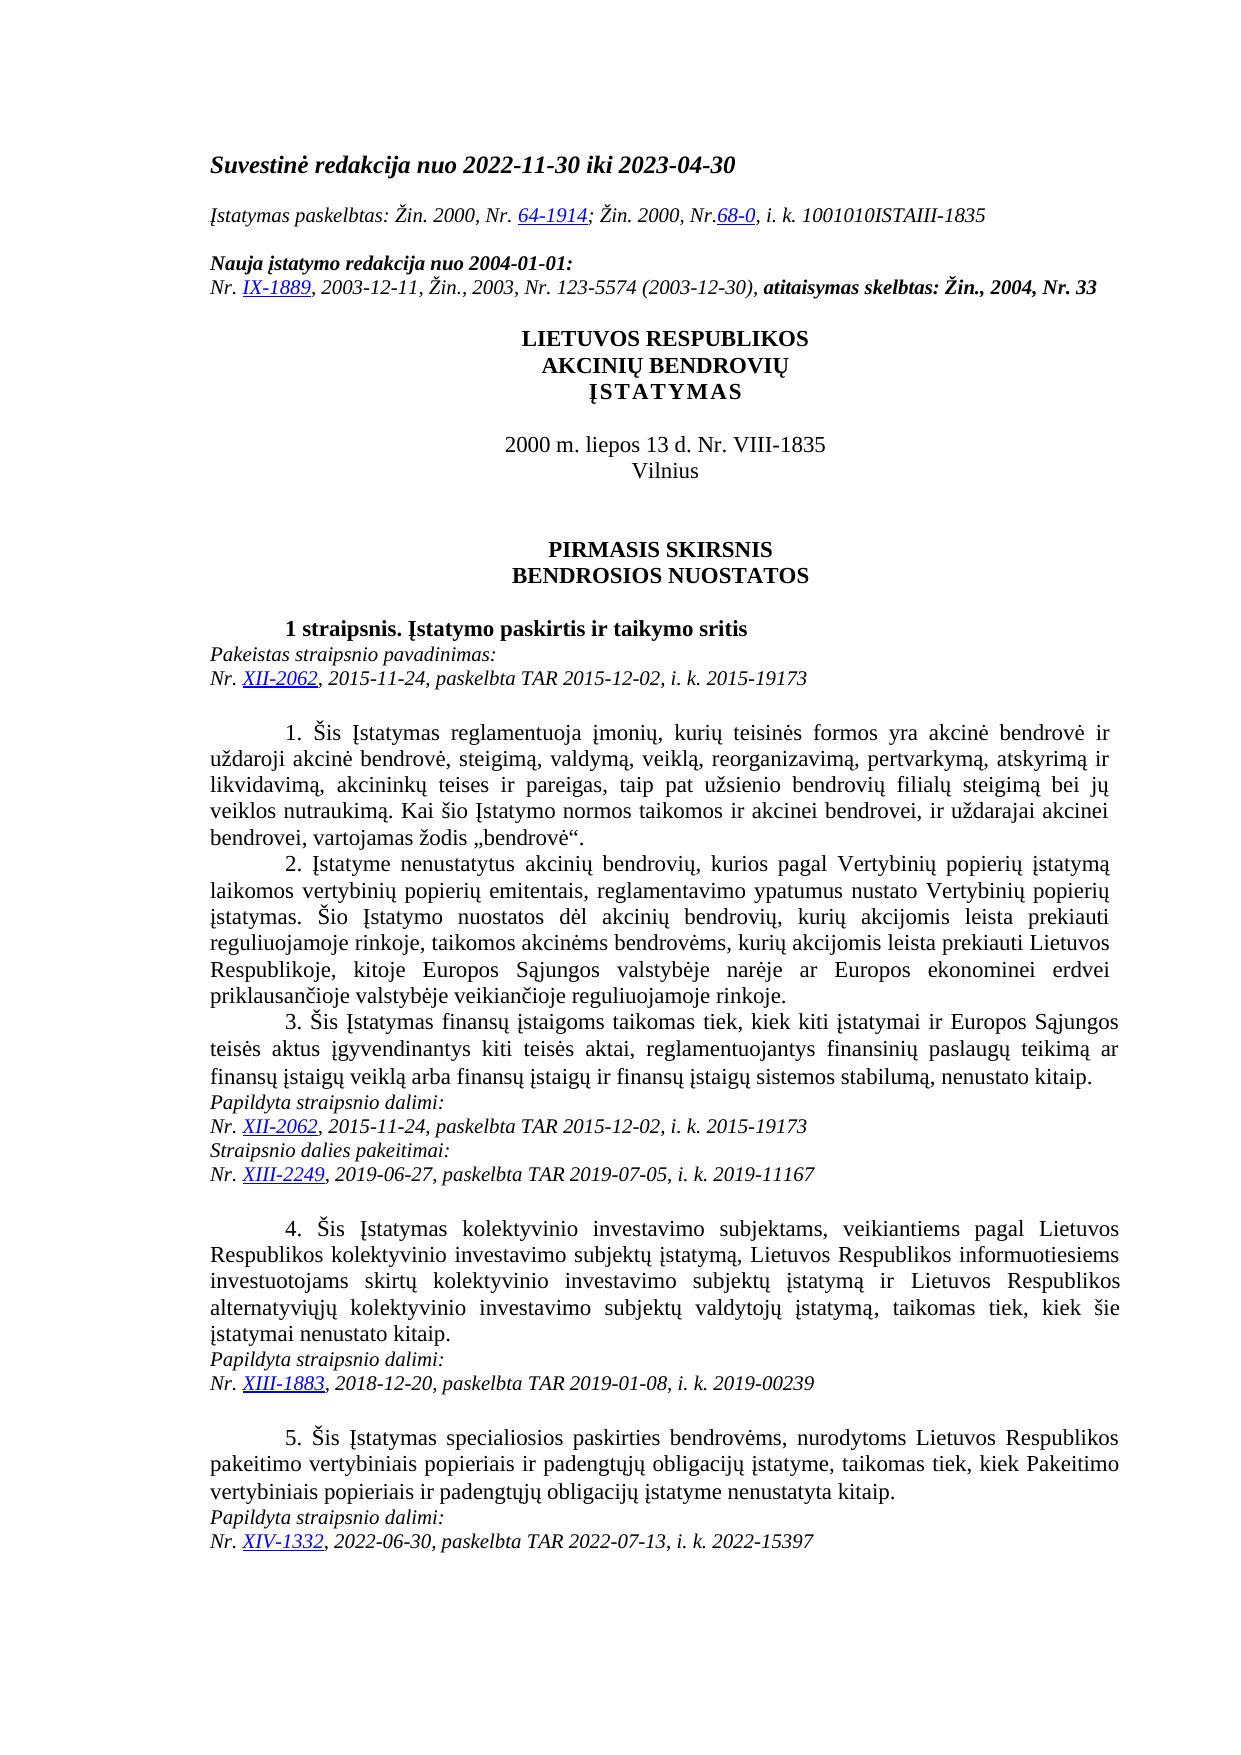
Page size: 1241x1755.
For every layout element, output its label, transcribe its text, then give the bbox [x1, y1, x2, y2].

text 4. Šis Įstatymas kolektyvinio investavimo subjektams, veikiantiems pagal Lietuvos Respublikos kolektyvinio investavimo subjektų įstatymą, Lietuvos Respublikos informuotiesiems investuotojams skirtų kolektyvinio investavimo subjektų įstatymą ir Lietuvos Respublikos alternatyviųjų kolektyvinio investavimo subjektų valdytojų įstatymą, taikomas tiek, kiek šie įstatymai nenustato kitaip. [210, 1215, 1120, 1347]
text ĮSTATYMAS [210, 378, 1120, 404]
text AKCINIŲ BENDROVIŲ [210, 352, 1120, 378]
text Vilnius [210, 457, 1120, 483]
text Papildyta straipsnio dalimi: [210, 1347, 1120, 1371]
text Pakeistas straipsnio pavadinimas: [210, 642, 1120, 666]
text Nauja įstatymo redakcija nuo 2004-01-01: [210, 251, 1120, 275]
text Nr. XIV-1332, 2022-06-30, paskelbta TAR 2022-07-13, i. k. 2022-15397 [210, 1529, 1120, 1553]
subtitle BENDROSIOS NUOSTATOS [210, 563, 1111, 589]
text Nr. XIII-2249, 2019-06-27, paskelbta TAR 2019-07-05, i. k. 2019-11167 [210, 1162, 1120, 1186]
text Straipsnio dalies pakeitimai: [210, 1138, 1120, 1162]
text Nr. XIII-1883, 2018-12-20, paskelbta TAR 2019-01-08, i. k. 2019-00239 [210, 1371, 1120, 1395]
text 5. Šis Įstatymas specialiosios paskirties bendrovėms, nurodytoms Lietuvos Respublikos pakeitimo vertybiniais popieriais ir padengtųjų obligacijų įstatyme, taikomas tiek, kiek Pakeitimo vertybiniais popieriais ir padengtųjų obligacijų įstatyme nenustatyta kitaip. [210, 1423, 1120, 1505]
text Papildyta straipsnio dalimi: [210, 1090, 1120, 1114]
text Nr. IX-1889, 2003-12-11, Žin., 2003, Nr. 123-5574 (2003-12-30), atitaisymas skelbtas: Žin., 2004, Nr. 33 [210, 275, 1111, 299]
text 2000 m. liepos 13 d. Nr. VIII-1835 [210, 431, 1120, 457]
text Įstatymas paskelbtas: Žin. 2000, Nr. 64-1914; Žin. 2000, Nr.68-0, i. k. 1001010ISTAIII-1835 [210, 203, 1120, 227]
text Nr. XII-2062, 2015-11-24, paskelbta TAR 2015-12-02, i. k. 2015-19173 [210, 666, 1120, 690]
text LIETUVOS RESPUBLIKOS [210, 325, 1120, 352]
text 2. Įstatyme nenustatytus akcinių bendrovių, kurios pagal Vertybinių popierių įstatymą laikomos vertybinių popierių emitentais, reglamentavimo ypatumus nustato Vertybinių popierių įstatymas. Šio Įstatymo nuostatos dėl akcinių bendrovių, kurių akcijomis leista prekiauti reguliuojamoje rinkoje, taikomos akcinėms bendrovėms, kurių akcijomis leista prekiauti Lietuvos Respublikoje, kitoje Europos Sąjungos valstybėje narėje ar Europos ekonominei erdvei priklausančioje valstybėje veikiančioje reguliuojamoje rinkoje. [210, 850, 1111, 1008]
text 1 straipsnis. Įstatymo paskirtis ir taikymo sritis [210, 615, 1111, 642]
text Nr. XII-2062, 2015-11-24, paskelbta TAR 2015-12-02, i. k. 2015-19173 [210, 1114, 1120, 1138]
text Suvestinė redakcija nuo 2022-11-30 iki 2023-04-30 [210, 150, 1120, 179]
text Papildyta straipsnio dalimi: [210, 1505, 1120, 1529]
subtitle Pirmasis skirsnis [210, 536, 1111, 563]
text 3. Šis Įstatymas finansų įstaigoms taikomas tiek, kiek kiti įstatymai ir Europos Sąjungos teisės aktus įgyvendinantys kiti teisės aktai, reglamentuojantys finansinių paslaugų teikimą ar finansų įstaigų veiklą arba finansų įstaigų ir finansų įstaigų sistemos stabilumą, nenustato kitaip. [210, 1008, 1120, 1090]
text 1. Šis Įstatymas reglamentuoja įmonių, kurių teisinės formos yra akcinė bendrovė ir uždaroji akcinė bendrovė, steigimą, valdymą, veiklą, reorganizavimą, pertvarkymą, atskyrimą ir likvidavimą, akcininkų teises ir pareigas, taip pat užsienio bendrovių filialų steigimą bei jų veiklos nutraukimą. Kai šio Įstatymo normos taikomos ir akcinei bendrovei, ir uždarajai akcinei bendrovei, vartojamas žodis „bendrovė“. [210, 718, 1111, 850]
